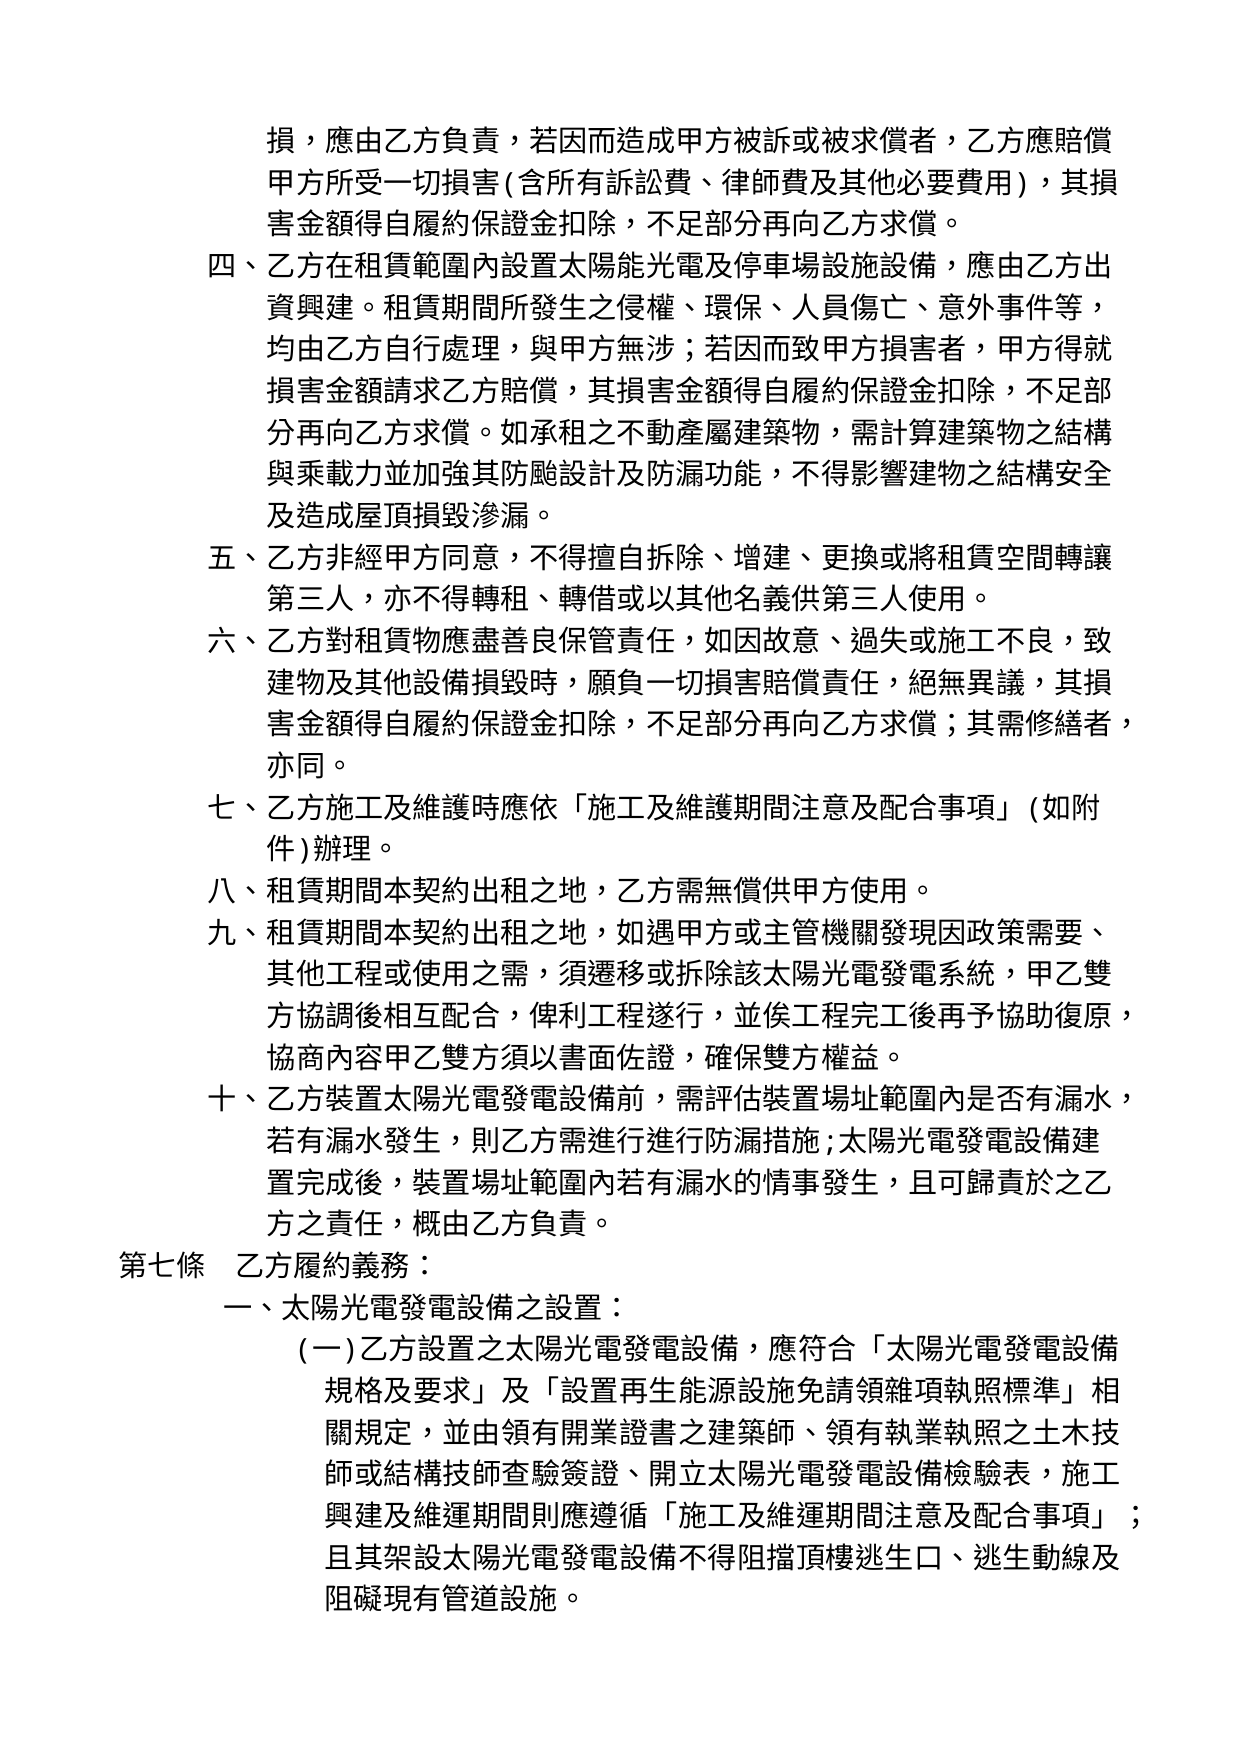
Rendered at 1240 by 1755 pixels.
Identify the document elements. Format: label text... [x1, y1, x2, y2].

text 一、太陽光電發電設備之設置： [118, 1285, 1121, 1326]
list 乙方施工及維護時應依「施工及維護期間注意及配合事項」(如附件)辦理。 [207, 785, 1121, 868]
list 租賃期間本契約出租之地，如遇甲方或主管機關發現因政策需要、其他工程或使用之需，須遷移或拆除該太陽光電發電系統，甲乙雙方協調後相互配合，俾利工程遂行，並俟工程完工後再予協助復原，協商內容甲乙雙方須以書面佐證，確保雙方權益。 [207, 910, 1121, 1076]
list 乙方裝置太陽光電發電設備前，需評估裝置場址範圍內是否有漏水，若有漏水發生，則乙方需進行進行防漏措施;太陽光電發電設備建置完成後，裝置場址範圍內若有漏水的情事發生，且可歸責於之乙方之責任，概由乙方負責。 [207, 1076, 1121, 1243]
list 租賃期間本契約出租之地，乙方需無償供甲方使用。 [207, 868, 1121, 910]
text 第七條 乙方履約義務： [118, 1243, 1121, 1285]
list 乙方對租賃物應盡善良保管責任，如因故意、過失或施工不良，致建物及其他設備損毀時，願負一切損害賠償責任，絕無異議，其損害金額得自履約保證金扣除，不足部分再向乙方求償；其需修繕者，亦同。 [207, 618, 1121, 785]
list 乙方非經甲方同意，不得擅自拆除、增建、更換或將租賃空間轉讓第三人，亦不得轉租、轉借或以其他名義供第三人使用。 [207, 535, 1121, 618]
list 乙方在租賃範圍內設置太陽能光電及停車場設施設備，應由乙方出資興建。租賃期間所發生之侵權、環保、人員傷亡、意外事件等，均由乙方自行處理，與甲方無涉；若因而致甲方損害者，甲方得就損害金額請求乙方賠償，其損害金額得自履約保證金扣除，不足部分再向乙方求償。如承租之不動產屬建築物，需計算建築物之結構與乘載力並加強其防颱設計及防漏功能，不得影響建物之結構安全及造成屋頂損毀滲漏。 [207, 243, 1121, 535]
list 租賃期間有關不動產安全維護、太陽光電發電設備(涵蓋太陽光電模組、變流器、電力網設備、支架與支撐結構體等整體設備)之安全維護、維修、管理、檢驗及公共安全意外之防護，均由乙方負責。其造成人員傷亡、財物毀損、鄰房反光部分或甲方之建物、設備受損，應由乙方負責，若因而造成甲方被訴或被求償者，乙方應賠償甲方所受一切損害(含所有訴訟費、律師費及其他必要費用)，其損害金額得自履約保證金扣除，不足部分再向乙方求償。 [207, 118, 1121, 243]
text (一)乙方設置之太陽光電發電設備，應符合「太陽光電發電設備規格及要求」及「設置再生能源設施免請領雜項執照標準」相關規定，並由領有開業證書之建築師、領有執業執照之土木技師或結構技師查驗簽證、開立太陽光電發電設備檢驗表，施工興建及維運期間則應遵循「施工及維運期間注意及配合事項」；且其架設太陽光電發電設備不得阻擋頂樓逃生口、逃生動線及阻礙現有管道設施。 [118, 1326, 1121, 1618]
